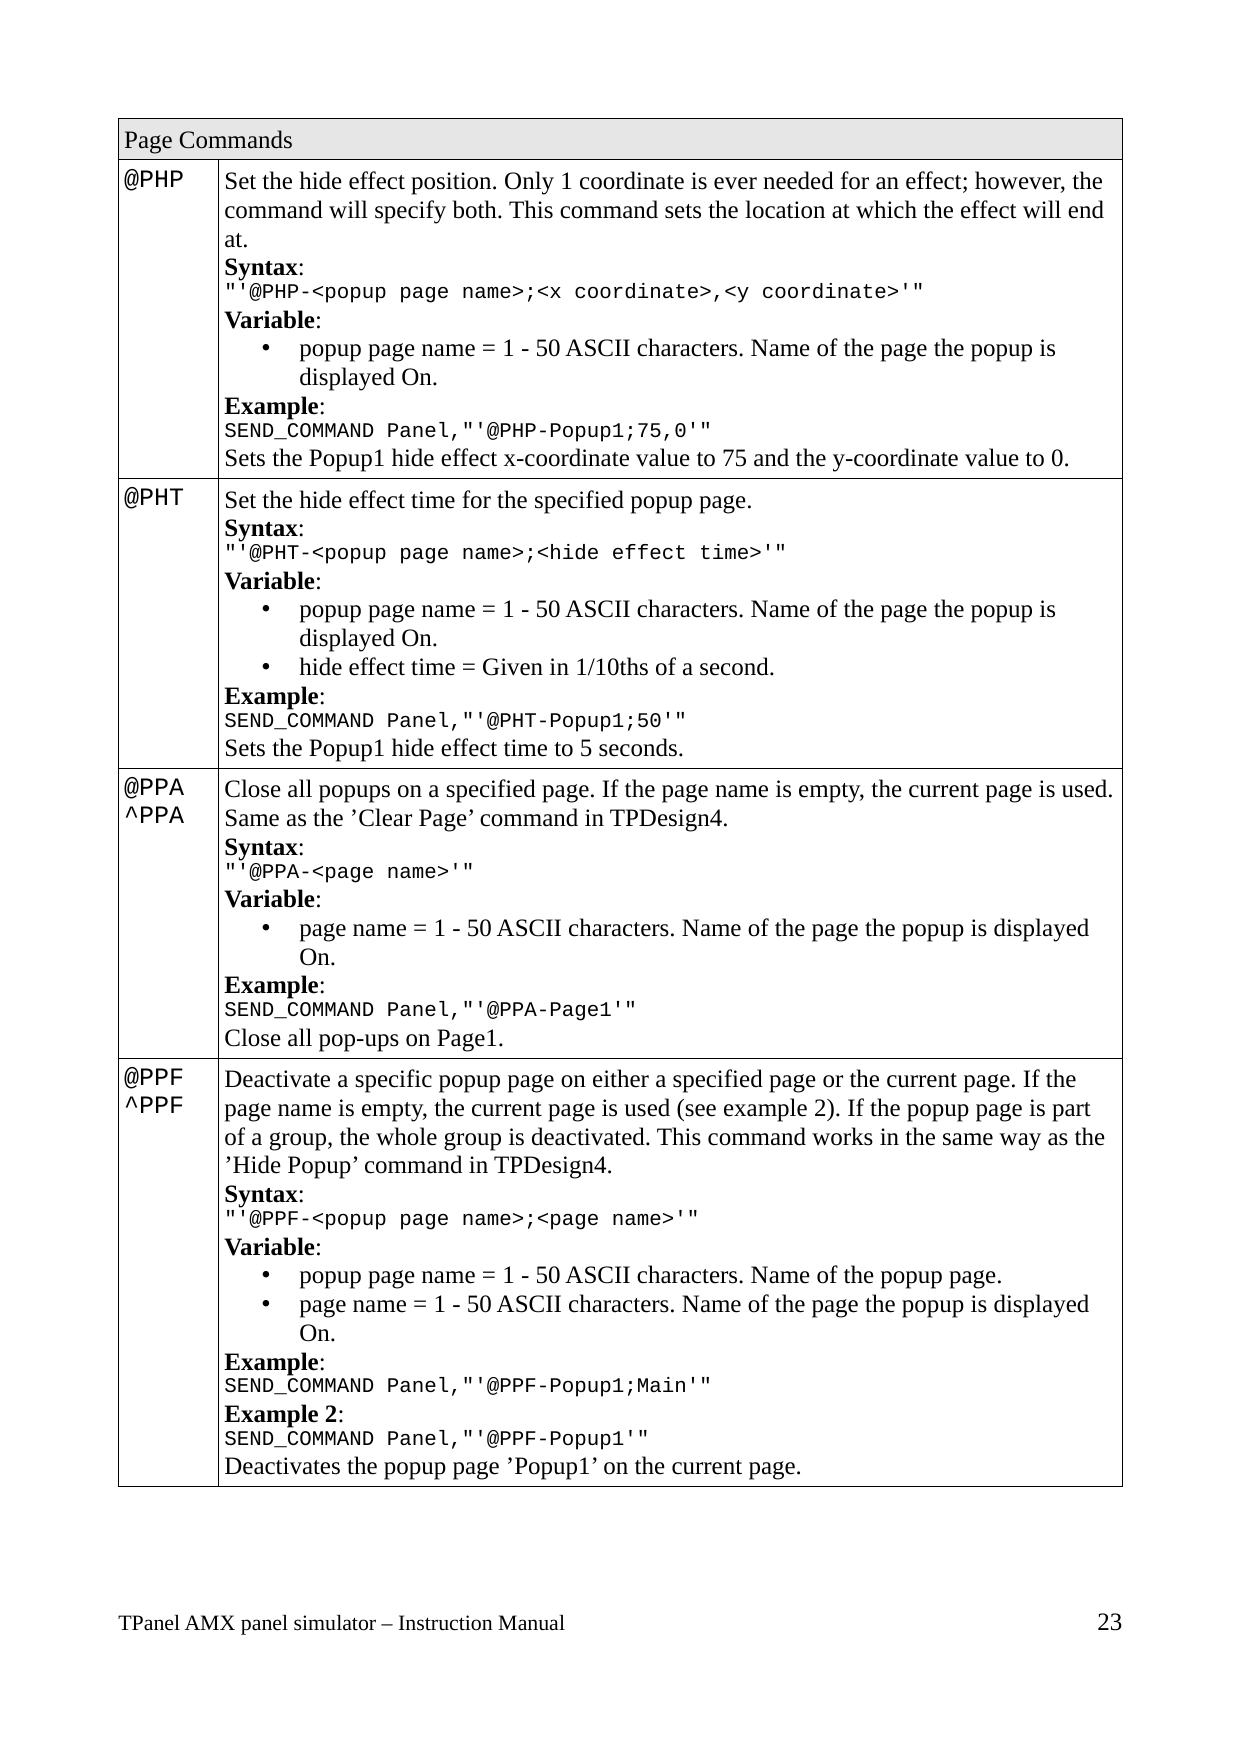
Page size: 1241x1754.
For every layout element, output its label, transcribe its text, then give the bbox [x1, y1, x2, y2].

table_cell @PPA ^PPA [119, 769, 218, 1057]
table_cell Deactivate a specific popup page on either a specified page or the current page. If the page name is empty, the current page is used (see example 2). If the popup page is part of a group, the whole group is deactivated. This command works in the same way as the ’Hide Popup’ command in TPDesign4. Syntax: "'@PPF-<popup page name>;<page name>'" Variable: popup page name = 1 - 50 ASCII characters. Name of the popup page. page name = 1 - 50 ASCII characters. Name of the page the popup is displayed On. Example: SEND_COMMAND Panel,"'@PPF-Popup1;Main'" Example 2: SEND_COMMAND Panel,"'@PPF-Popup1'" Deactivates the popup page ’Popup1’ on the current page. [219, 1059, 1122, 1486]
table_cell @PPF ^PPF [119, 1059, 218, 1486]
table_cell @PHP [119, 160, 218, 478]
table_cell Set the hide effect position. Only 1 coordinate is ever needed for an effect; however, the command will specify both. This command sets the location at which the effect will end at. Syntax: "'@PHP-<popup page name>;<x coordinate>,<y coordinate>'" Variable: popup page name = 1 - 50 ASCII characters. Name of the page the popup is displayed On. Example: SEND_COMMAND Panel,"'@PHP-Popup1;75,0'" Sets the Popup1 hide effect x-coordinate value to 75 and the y-coordinate value to 0. [219, 160, 1122, 478]
table_cell Close all popups on a specified page. If the page name is empty, the current page is used. Same as the ’Clear Page’ command in TPDesign4. Syntax: "'@PPA-<page name>'" Variable: page name = 1 - 50 ASCII characters. Name of the page the popup is displayed On. Example: SEND_COMMAND Panel,"'@PPA-Page1'" Close all pop-ups on Page1. [219, 769, 1122, 1057]
table_header Page Commands [119, 119, 1122, 159]
table_cell @PHT [119, 479, 218, 768]
table_cell Set the hide effect time for the specified popup page. Syntax: "'@PHT-<popup page name>;<hide effect time>'" Variable: popup page name = 1 - 50 ASCII characters. Name of the page the popup is displayed On. hide effect time = Given in 1/10ths of a second. Example: SEND_COMMAND Panel,"'@PHT-Popup1;50'" Sets the Popup1 hide effect time to 5 seconds. [219, 479, 1122, 768]
